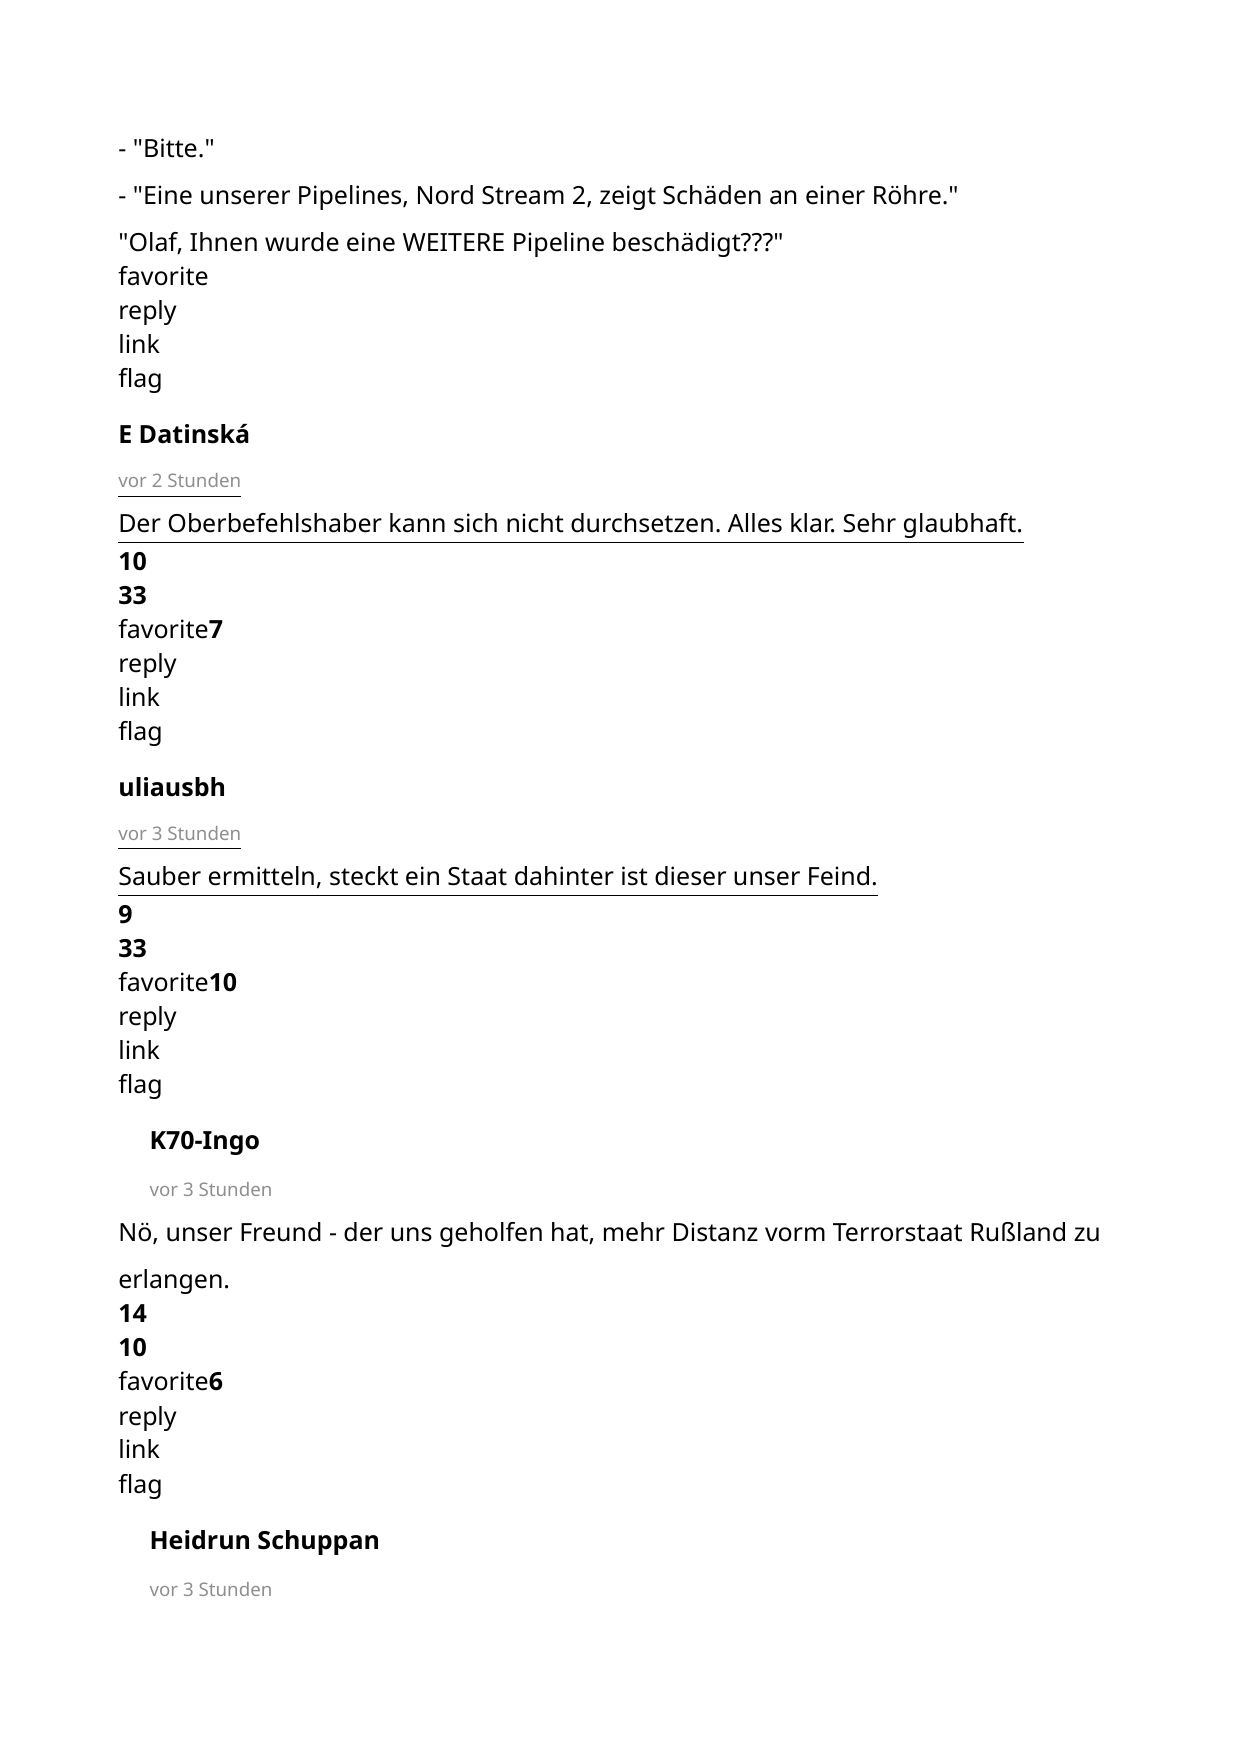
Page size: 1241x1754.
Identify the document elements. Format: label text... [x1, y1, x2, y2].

text vor 3 Stunden [118, 820, 1122, 849]
text link [118, 680, 1122, 714]
text vor 3 Stunden [149, 1172, 1122, 1202]
text favorite7 [118, 612, 1122, 646]
text link [118, 1432, 1122, 1466]
text 10 [118, 1330, 1122, 1364]
text vor 2 Stunden [118, 467, 1122, 497]
text 33 [118, 577, 1122, 612]
text reply [118, 998, 1122, 1032]
text K70-Ingo [149, 1116, 1114, 1157]
text - "Bitte." - "Eine unserer Pipelines, Nord Stream 2, zeigt Schäden an einer Röhre." "Olaf, Ihnen wurde eine WEITERE Pipeline beschädigt???" [118, 118, 1122, 259]
text favorite10 [118, 964, 1122, 998]
text Der Oberbefehlshaber kann sich nicht durchsetzen. Alles klar. Sehr glaubhaft. [118, 497, 1122, 543]
text link [118, 1032, 1122, 1067]
text reply [118, 646, 1122, 680]
text Nö, unser Freund - der uns geholfen hat, mehr Distanz vorm Terrorstaat Rußland zu erlangen. [118, 1202, 1122, 1296]
text flag [118, 714, 1122, 748]
text vor 3 Stunden [149, 1572, 1122, 1602]
text flag [118, 361, 1122, 395]
text favorite6 [118, 1364, 1122, 1398]
text 33 [118, 930, 1122, 964]
text reply [118, 293, 1122, 327]
text E Datinská [118, 411, 1114, 451]
text 10 [118, 543, 1122, 577]
text favorite [118, 259, 1122, 293]
text link [118, 327, 1122, 361]
text reply [118, 1398, 1122, 1432]
text 14 [118, 1296, 1122, 1330]
text Sauber ermitteln, steckt ein Staat dahinter ist dieser unser Feind. [118, 849, 1122, 896]
text flag [118, 1466, 1122, 1500]
text 9 [118, 896, 1122, 930]
text flag [118, 1067, 1122, 1101]
text uliausbh [118, 763, 1114, 804]
text Heidrun Schuppan [149, 1516, 1114, 1557]
